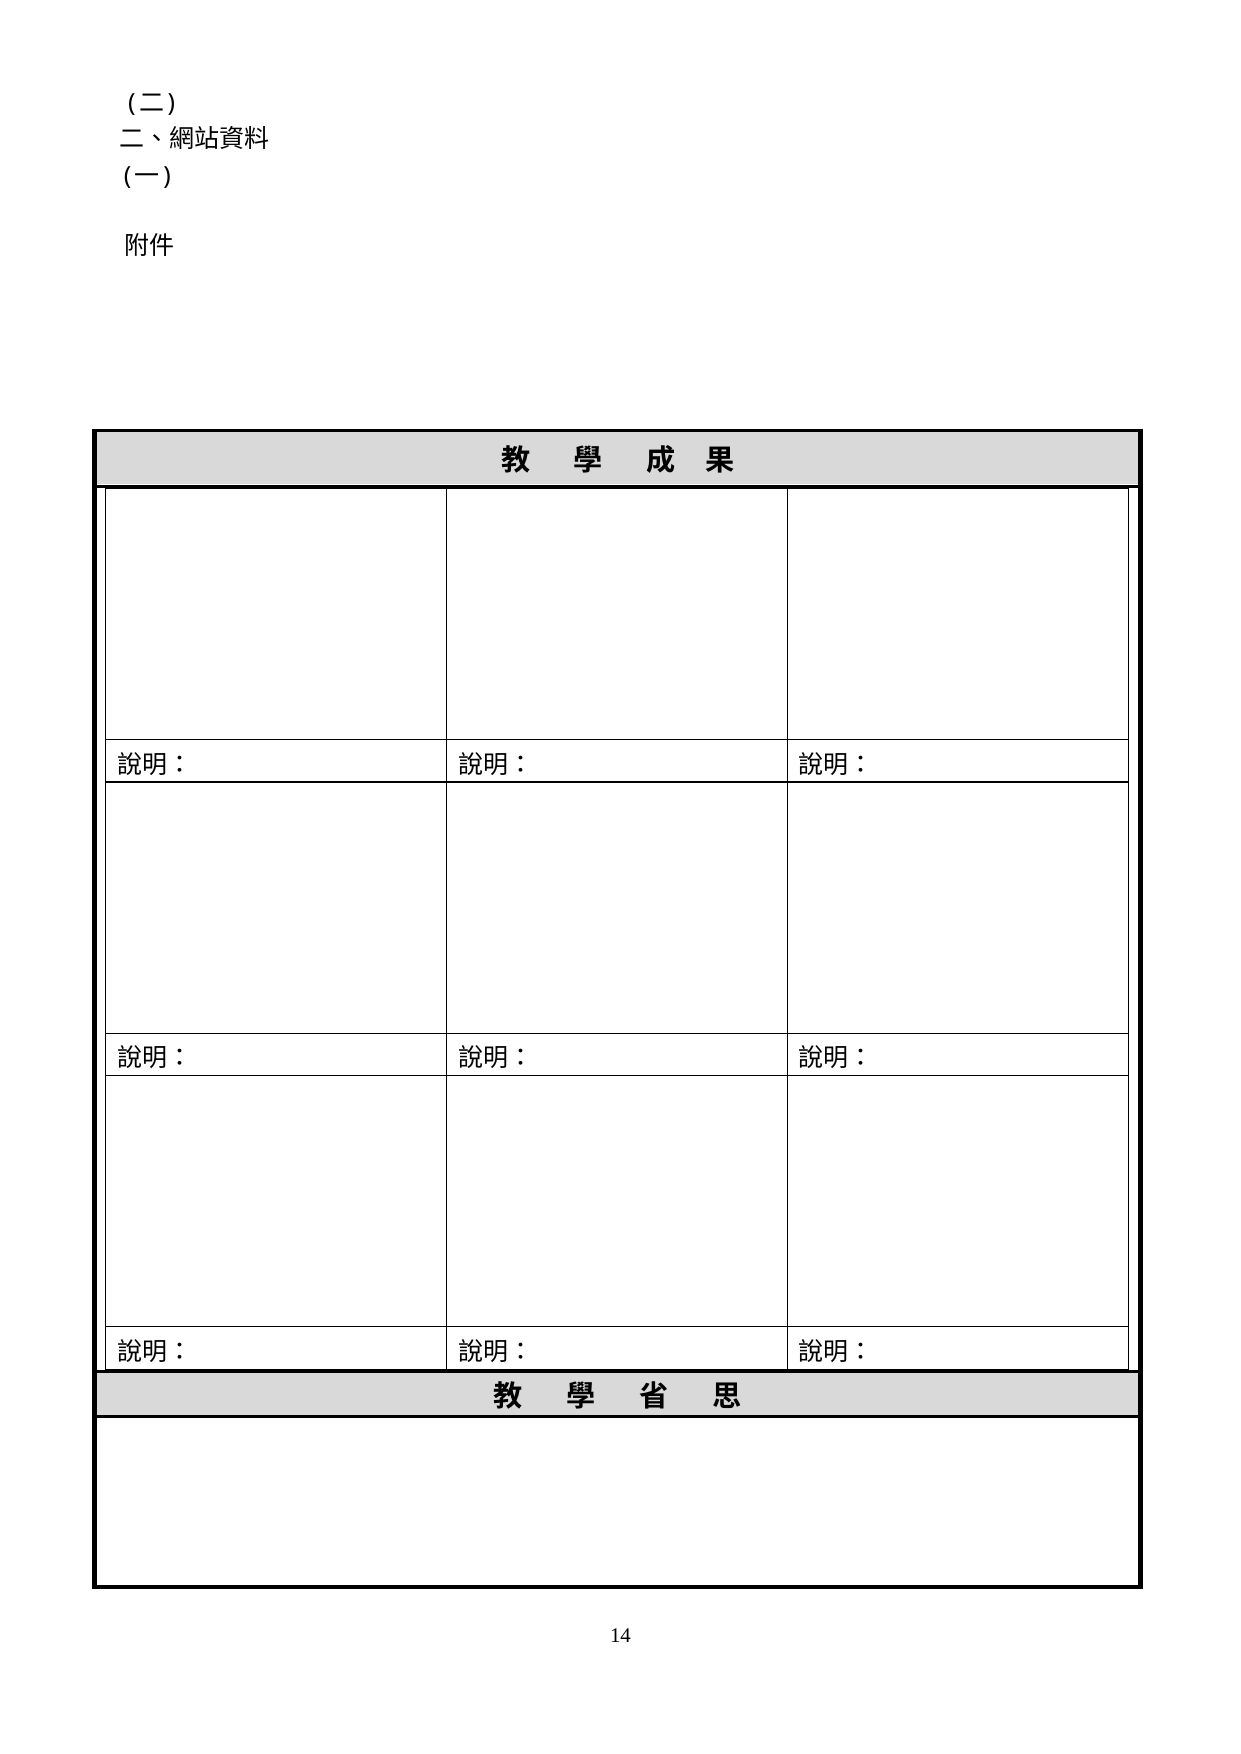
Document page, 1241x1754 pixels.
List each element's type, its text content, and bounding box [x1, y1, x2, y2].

table_cell [447, 1076, 787, 1326]
table_cell [1129, 488, 1138, 1370]
table_cell [788, 1076, 1128, 1326]
table_cell 說明： [788, 740, 1128, 781]
table_cell [97, 1418, 1138, 1584]
table_cell 說明： [788, 1327, 1128, 1369]
table_cell [447, 783, 787, 1032]
table_cell [106, 1076, 446, 1326]
table_cell 說明： [106, 1034, 446, 1075]
table_cell 說明： [106, 1327, 446, 1369]
table_cell 說明： [447, 1034, 787, 1075]
text 二、網站資料 [119, 119, 1146, 155]
table_header [447, 489, 787, 739]
table_cell 教 學 省 思 [97, 1373, 1138, 1415]
table_header [788, 489, 1128, 739]
table_cell 說明： [106, 740, 446, 781]
table_cell 說明： [447, 740, 787, 781]
table_cell [106, 783, 446, 1032]
text (一) [119, 155, 1146, 191]
table_cell [97, 488, 105, 1370]
text 附件 [94, 226, 1146, 262]
table_cell 說明： [788, 1034, 1128, 1075]
table_cell [788, 783, 1128, 1032]
table_header [106, 489, 446, 739]
table_header 教 學 成 果 [97, 432, 1138, 484]
table_cell 說明： [447, 1327, 787, 1369]
text (二) [94, 83, 1146, 119]
